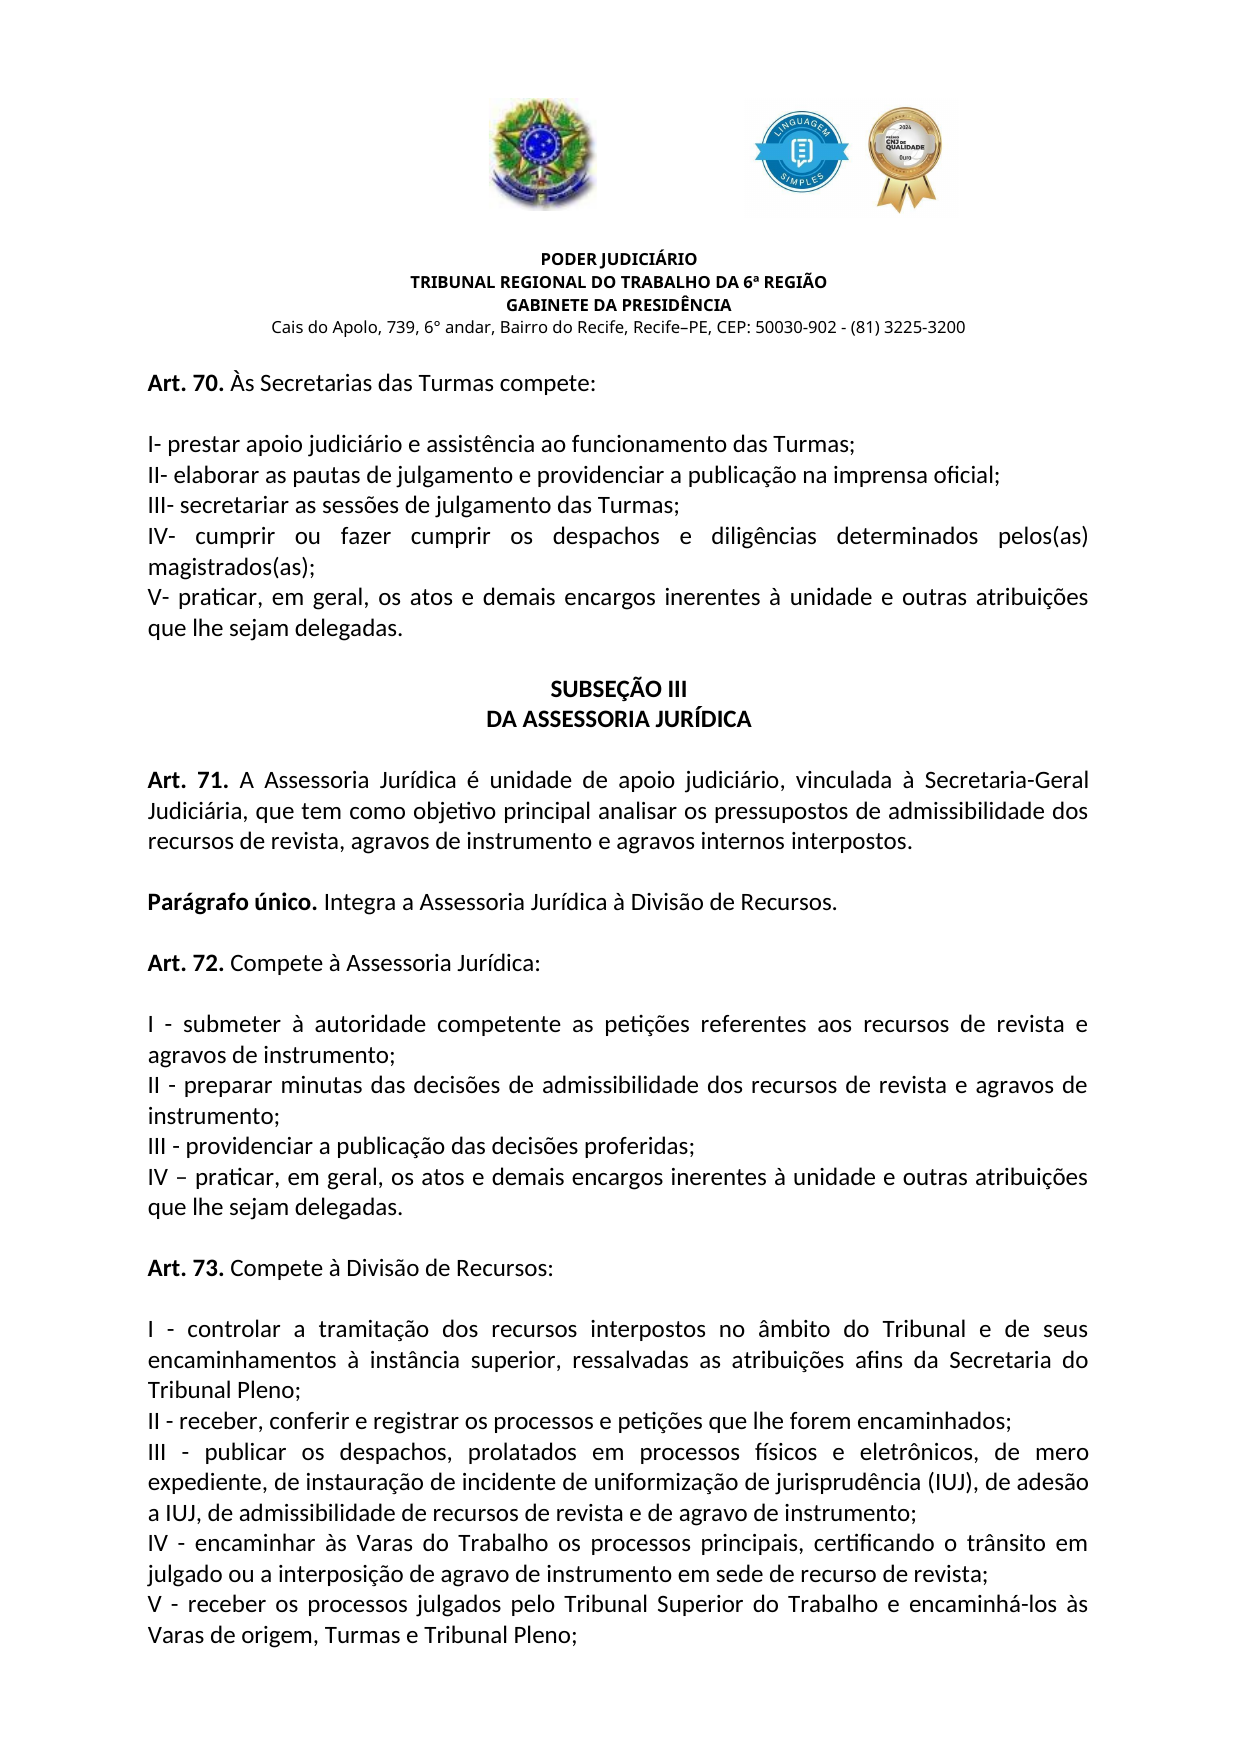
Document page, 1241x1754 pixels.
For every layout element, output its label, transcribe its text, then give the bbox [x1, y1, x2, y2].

text SUBSEÇÃO III [147, 673, 1090, 703]
text I - submeter à autoridade competente as petições referentes aos recursos de revista e agravos de instrumento; [147, 1008, 1090, 1069]
text Art. 72. Compete à Assessoria Jurídica: [147, 947, 1090, 978]
text II - preparar minutas das decisões de admissibilidade dos recursos de revista e agravos de instrumento; [147, 1069, 1090, 1131]
text II - receber, conferir e registrar os processos e petições que lhe forem encaminhados; [147, 1405, 1090, 1436]
text IV - encaminhar às Varas do Trabalho os processos principais, certificando o trânsito em julgado ou a interposição de agravo de instrumento em sede de recurso de revista; [147, 1527, 1090, 1588]
text III - publicar os despachos, prolatados em processos físicos e eletrônicos, de mero expediente, de instauração de incidente de uniformização de jurisprudência (IUJ), de adesão a IUJ, de admissibilidade de recursos de revista e de agravo de instrumento; [147, 1436, 1090, 1527]
text DA ASSESSORIA JURÍDICA [147, 703, 1090, 734]
text Art. 71. A Assessoria Jurídica é unidade de apoio judiciário, vinculada à Secretaria-Geral Judiciária, que tem como objetivo principal analisar os pressupostos de admissibilidade dos recursos de revista, agravos de instrumento e agravos internos interpostos. [147, 764, 1090, 856]
text III - providenciar a publicação das decisões proferidas; [147, 1131, 1090, 1161]
text V- praticar, em geral, os atos e demais encargos inerentes à unidade e outras atribuições que lhe sejam delegadas. [147, 581, 1090, 642]
text I- prestar apoio judiciário e assistência ao funcionamento das Turmas; [147, 428, 1090, 459]
text III- secretariar as sessões de julgamento das Turmas; [147, 489, 1090, 520]
text Parágrafo único. Integra a Assessoria Jurídica à Divisão de Recursos. [147, 886, 1090, 917]
text Art. 73. Compete à Divisão de Recursos: [147, 1253, 1090, 1283]
text Art. 70. Às Secretarias das Turmas compete: [147, 367, 1090, 398]
text I - controlar a tramitação dos recursos interpostos no âmbito do Tribunal e de seus encaminhamentos à instância superior, ressalvadas as atribuições afins da Secretaria do Tribunal Pleno; [147, 1314, 1090, 1405]
text V - receber os processos julgados pelo Tribunal Superior do Trabalho e encaminhá-los às Varas de origem, Turmas e Tribunal Pleno; [147, 1588, 1090, 1649]
text IV – praticar, em geral, os atos e demais encargos inerentes à unidade e outras atribuições que lhe sejam delegadas. [147, 1161, 1090, 1222]
text IV- cumprir ou fazer cumprir os despachos e diligências determinados pelos(as) magistrados(as); [147, 520, 1090, 581]
text II- elaborar as pautas de julgamento e providenciar a publicação na imprensa oficial; [147, 459, 1090, 489]
